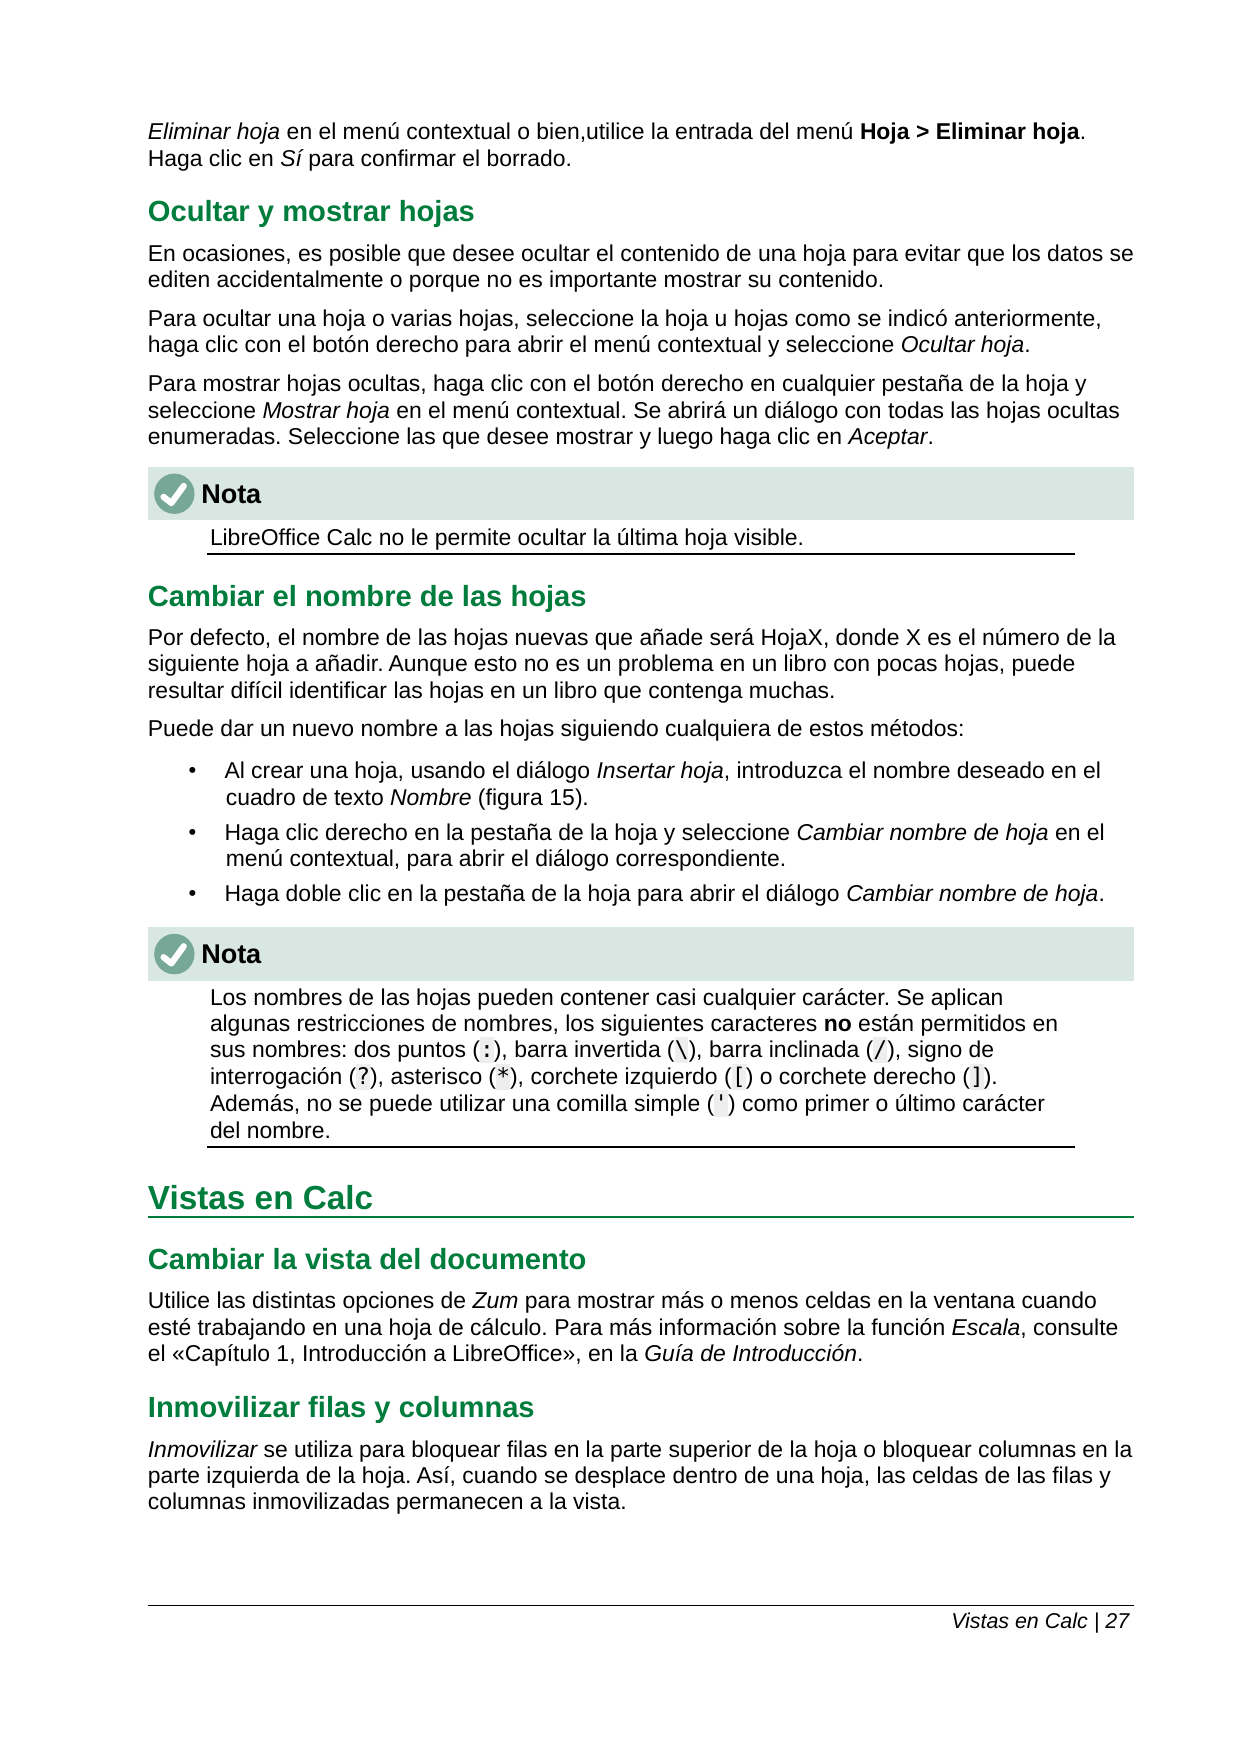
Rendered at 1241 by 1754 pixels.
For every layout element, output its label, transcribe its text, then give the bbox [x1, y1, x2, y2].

subtitle Ocultar y mostrar hojas [148, 194, 1134, 228]
list Haga doble clic en la pestaña de la hoja para abrir el diálogo Cambiar nombre de hoja. [185, 877, 1134, 909]
subtitle Inmovilizar filas y columnas [148, 1390, 1134, 1424]
list Puede dar un nuevo nombre a las hojas siguiendo cualquiera de estos métodos: [148, 715, 1134, 742]
subtitle Cambiar la vista del documento [148, 1242, 1134, 1276]
list Al crear una hoja, usando el diálogo Insertar hoja, introduzca el nombre deseado en el cuadro de texto Nombre (figura 15). [185, 754, 1134, 810]
subtitle Cambiar el nombre de las hojas [148, 578, 1134, 612]
subtitle Vistas en Calc [148, 1178, 1134, 1216]
text Los nombres de las hojas pueden contener casi cualquier carácter. Se aplican algunas restricciones de nombres, los siguientes caracteres no están permitidos en sus nombres: dos puntos (:), barra invertida (\), barra inclinada (/), signo de interrogación (?), asterisco (*), corchete izquierdo ([) o corchete derecho (]). Además, no se puede utilizar una comilla simple (') como primer o último carácter del nombre. [207, 981, 1075, 1146]
text Para mostrar hojas ocultas, haga clic con el botón derecho en cualquier pestaña de la hoja y seleccione Mostrar hoja en el menú contextual. Se abrirá un diálogo con todas las hojas ocultas enumeradas. Seleccione las que desee mostrar y luego haga clic en Aceptar. [148, 370, 1134, 449]
subtitle Nota [148, 467, 1134, 520]
text Eliminar hoja en el menú contextual o bien,utilice la entrada del menú Hoja > Eliminar hoja. Haga clic en Sí para confirmar el borrado. [148, 118, 1134, 171]
subtitle Nota [148, 927, 1134, 981]
text LibreOffice Calc no le permite ocultar la última hoja visible. [207, 520, 1075, 553]
text Por defecto, el nombre de las hojas nuevas que añade será HojaX, donde X es el número de la siguiente hoja a añadir. Aunque esto no es un problema en un libro con pocas hojas, puede resultar difícil identificar las hojas en un libro que contenga muchas. [148, 624, 1134, 703]
list Haga clic derecho en la pestaña de la hoja y seleccione Cambiar nombre de hoja en el menú contextual, para abrir el diálogo correspondiente. [185, 816, 1134, 871]
text Para ocultar una hoja o varias hojas, seleccione la hoja u hojas como se indicó anteriormente, haga clic con el botón derecho para abrir el menú contextual y seleccione Ocultar hoja. [148, 305, 1134, 358]
text Inmovilizar se utiliza para bloquear filas en la parte superior de la hoja o bloquear columnas en la parte izquierda de la hoja. Así, cuando se desplace dentro de una hoja, las celdas de las filas y columnas inmovilizadas permanecen a la vista. [148, 1436, 1134, 1514]
text Utilice las distintas opciones de Zum para mostrar más o menos celdas en la ventana cuando esté trabajando en una hoja de cálculo. Para más información sobre la función Escala, consulte el «Capítulo 1, Introducción a LibreOffice», en la Guía de Introducción. [148, 1287, 1134, 1367]
text En ocasiones, es posible que desee ocultar el contenido de una hoja para evitar que los datos se editen accidentalmente o porque no es importante mostrar su contenido. [148, 240, 1134, 292]
